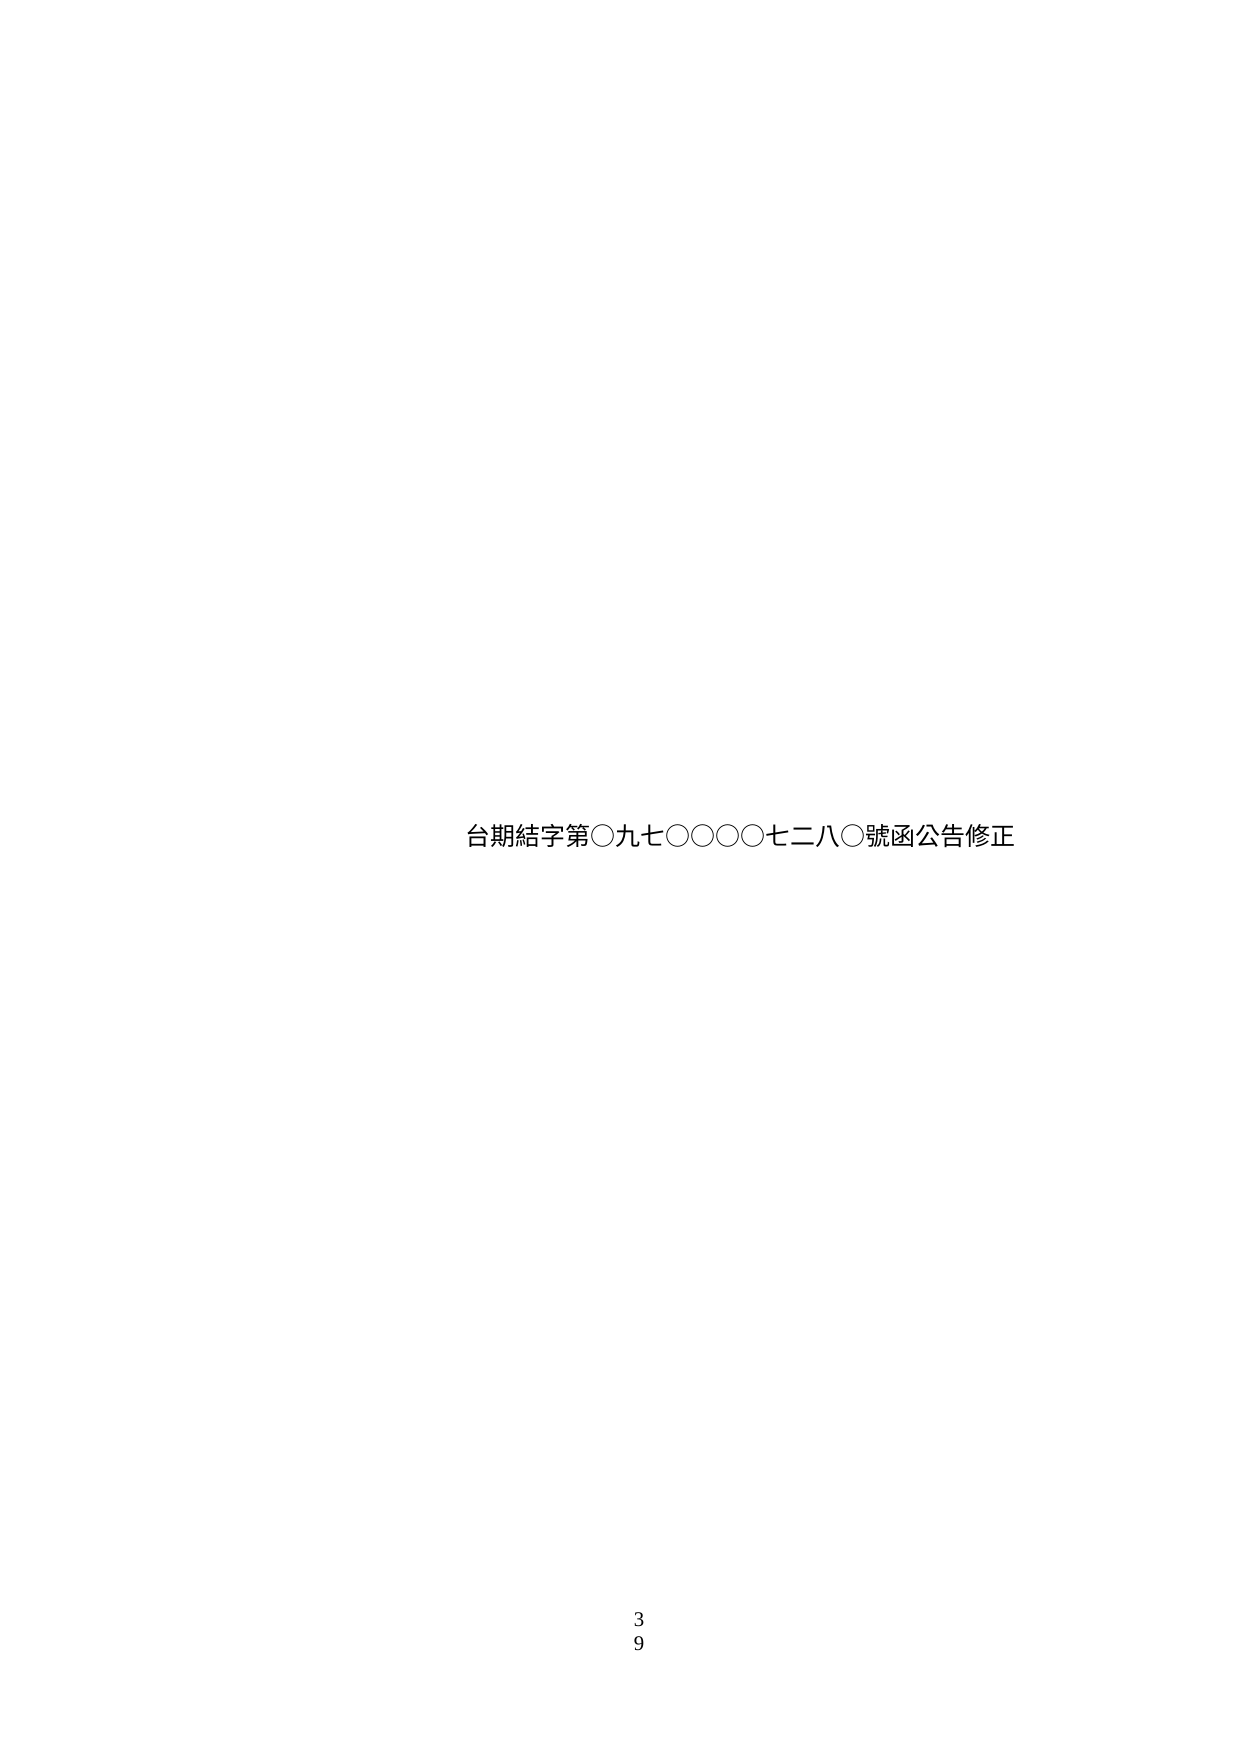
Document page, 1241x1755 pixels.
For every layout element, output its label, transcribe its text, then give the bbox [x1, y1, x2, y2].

text 台期結字第○九七○○○○七二八○號函公告修正 [277, 816, 1093, 852]
